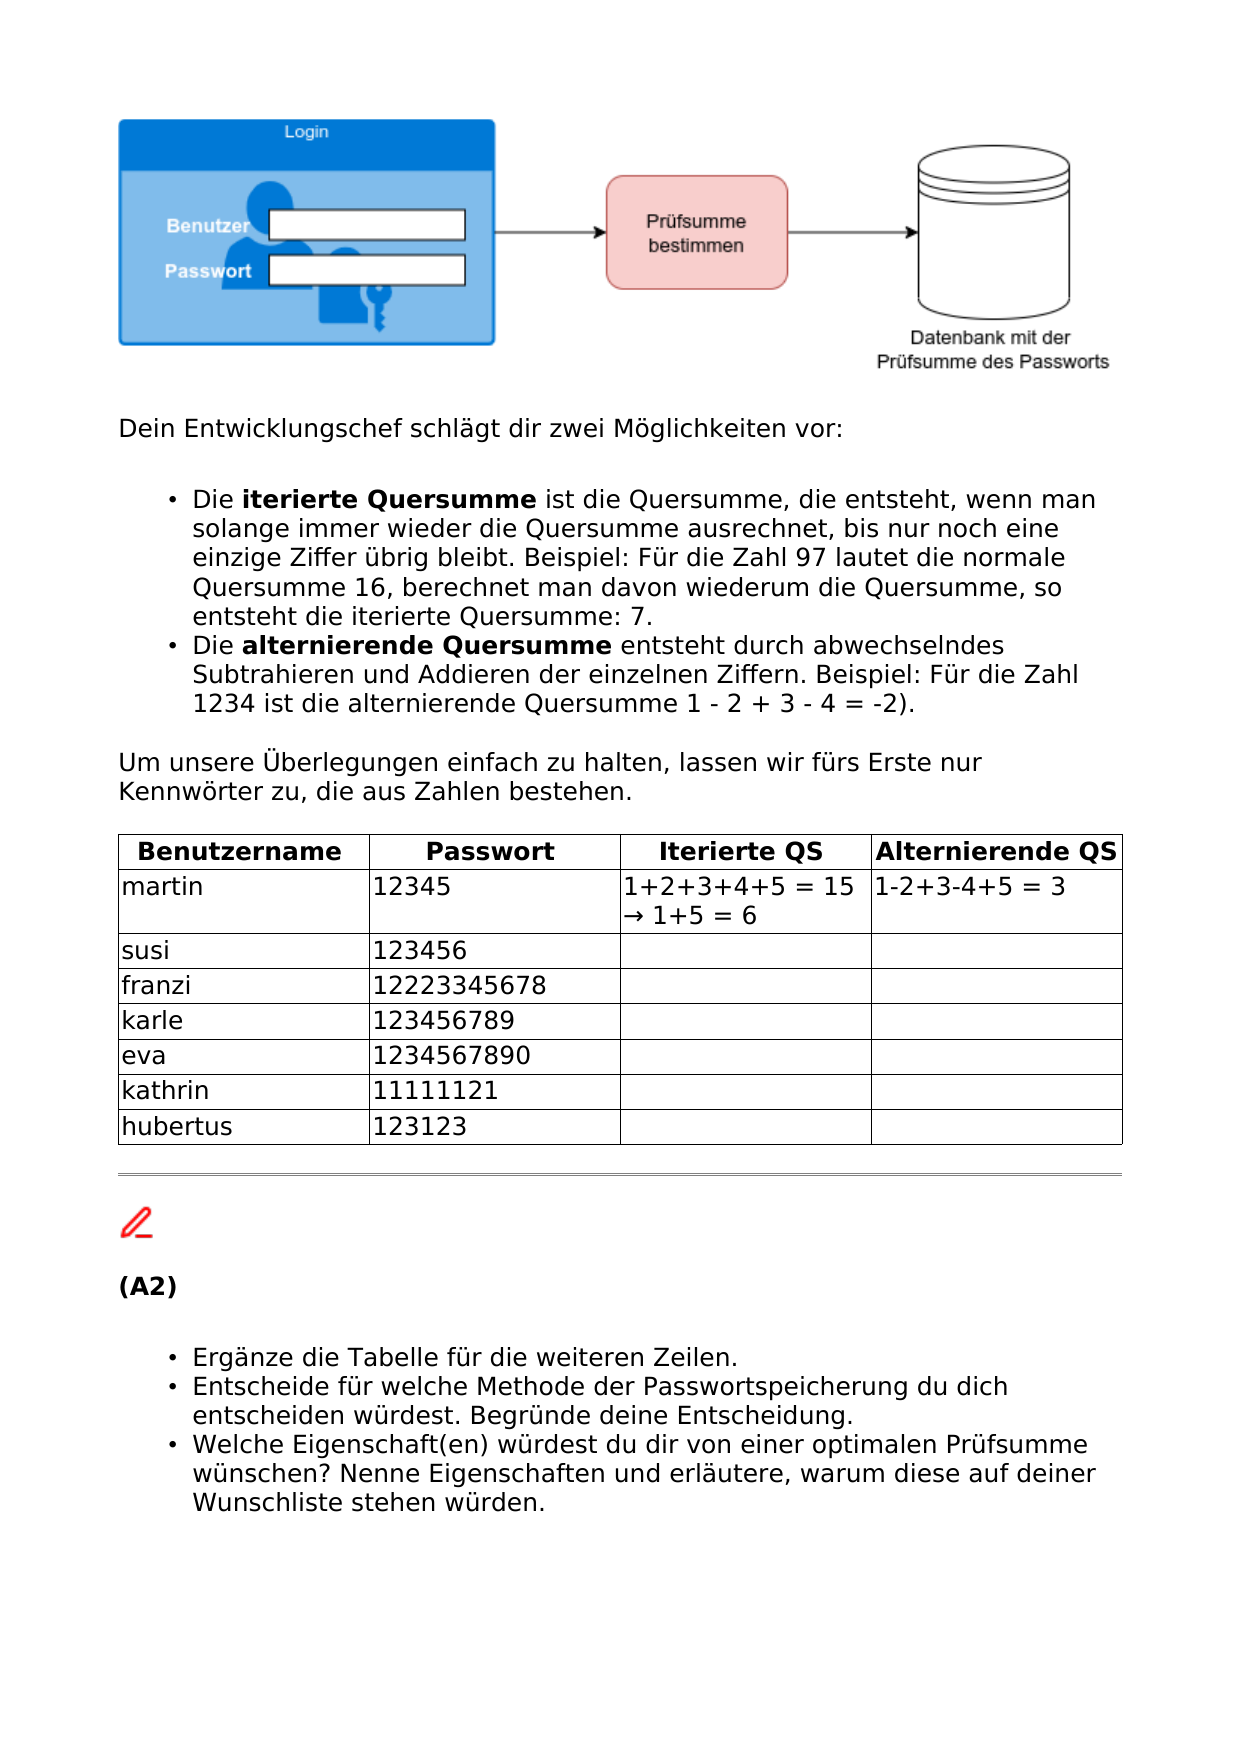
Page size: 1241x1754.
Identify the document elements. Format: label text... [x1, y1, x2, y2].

table_cell eva [119, 1040, 369, 1073]
picture [118, 1205, 156, 1243]
subtitle (A2) [118, 1272, 1122, 1301]
table_cell [621, 934, 871, 968]
table_cell 123456789 [370, 1004, 620, 1038]
table_cell susi [119, 934, 369, 968]
list Ergänze die Tabelle für die weiteren Zeilen. [177, 1343, 1122, 1372]
list Die iterierte Quersumme ist die Quersumme, die entsteht, wenn man solange immer wieder die Quersumme ausrechnet, bis nur noch eine einzige Ziffer übrig bleibt. Beispiel: Für die Zahl 97 lautet die normale Quersumme 16, berechnet man davon wiederum die Quersumme, so entsteht die iterierte Quersumme: 7. [177, 485, 1122, 631]
table_cell [872, 969, 1122, 1003]
list Entscheide für welche Methode der Passwortspeicherung du dich entscheiden würdest. Begründe deine Entscheidung. [177, 1372, 1122, 1430]
table_cell [872, 1075, 1122, 1109]
table_header Benutzername [119, 835, 369, 869]
text Dein Entwicklungschef schlägt dir zwei Möglichkeiten vor: [118, 414, 1122, 443]
table_cell 11111121 [370, 1075, 620, 1109]
table_cell [621, 1075, 871, 1109]
table_cell [872, 934, 1122, 968]
table_cell martin [119, 870, 369, 933]
list Die alternierende Quersumme entsteht durch abwechselndes Subtrahieren und Addieren der einzelnen Ziffern. Beispiel: Für die Zahl 1234 ist die alternierende Quersumme 1 - 2 + 3 - 4 = -2). [177, 631, 1122, 719]
text Um unsere Überlegungen einfach zu halten, lassen wir fürs Erste nur Kennwörter zu, die aus Zahlen bestehen. [118, 748, 1122, 806]
list Welche Eigenschaft(en) würdest du dir von einer optimalen Prüfsumme wünschen? Nenne Eigenschaften und erläutere, warum diese auf deiner Wunschliste stehen würden. [177, 1430, 1122, 1518]
table_cell [621, 1110, 871, 1144]
table_cell 1-2+3-4+5 = 3 [872, 870, 1122, 933]
table_cell 123456 [370, 934, 620, 968]
table_cell 12345 [370, 870, 620, 933]
table_cell kathrin [119, 1075, 369, 1109]
table_cell [621, 1004, 871, 1038]
table_cell franzi [119, 969, 369, 1003]
table_cell 123123 [370, 1110, 620, 1144]
table_cell [872, 1004, 1122, 1038]
table_header Alternierende QS [872, 835, 1122, 869]
table_cell [872, 1110, 1122, 1144]
table_cell [872, 1040, 1122, 1073]
picture [118, 118, 1123, 373]
table_cell 12223345678 [370, 969, 620, 1003]
table_cell karle [119, 1004, 369, 1038]
table_cell [621, 969, 871, 1003]
table_cell [621, 1040, 871, 1073]
table_cell 1234567890 [370, 1040, 620, 1073]
table_header Iterierte QS [621, 835, 871, 869]
table_header Passwort [370, 835, 620, 869]
table_cell hubertus [119, 1110, 369, 1144]
table_cell 1+2+3+4+5 = 15 → 1+5 = 6 [621, 870, 871, 933]
